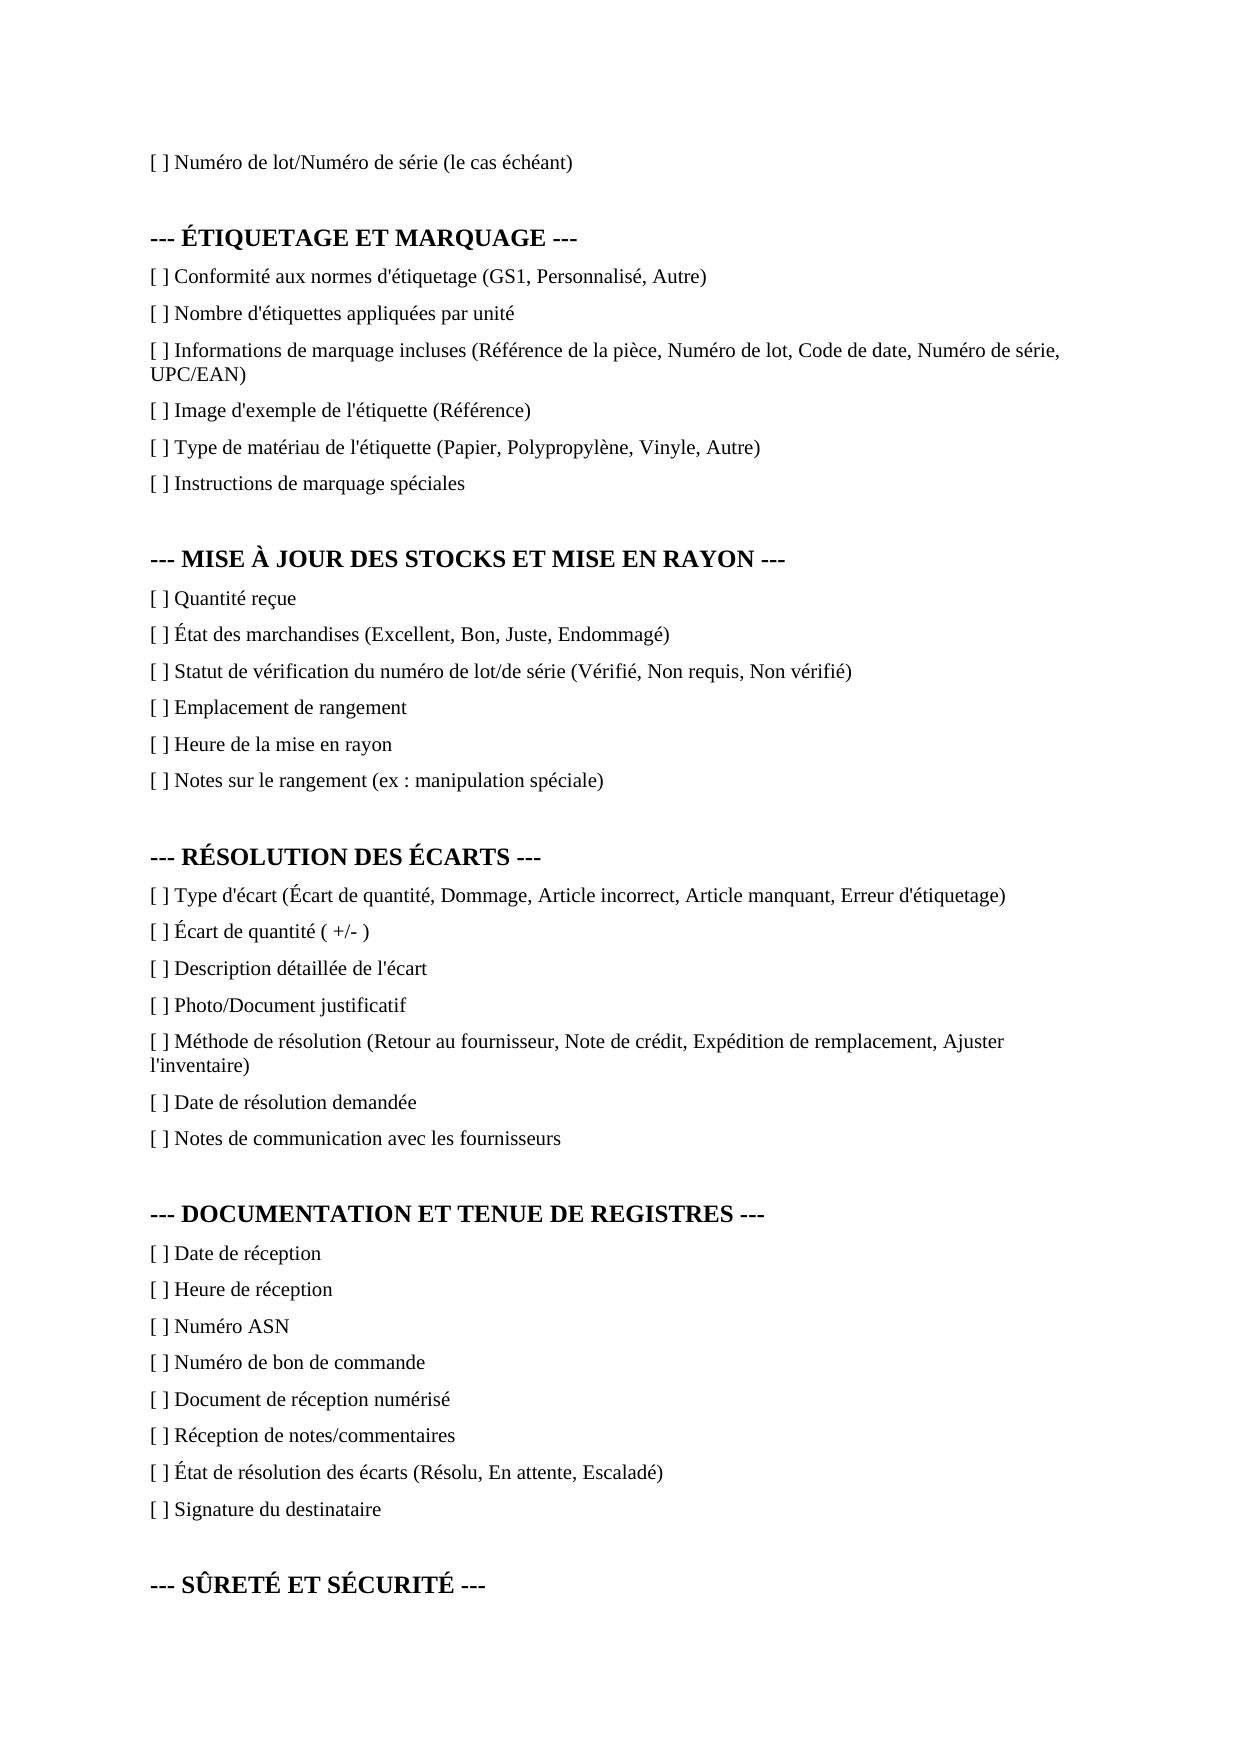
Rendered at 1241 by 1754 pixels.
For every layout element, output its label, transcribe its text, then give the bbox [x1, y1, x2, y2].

text [ ] Notes sur le rangement (ex : manipulation spéciale) [150, 768, 1090, 792]
text [ ] Document de réception numérisé [150, 1387, 1090, 1411]
text [ ] Date de réception [150, 1241, 1090, 1265]
text [ ] Réception de notes/commentaires [150, 1423, 1090, 1447]
text [ ] Nombre d'étiquettes appliquées par unité [150, 301, 1090, 325]
text [ ] État des marchandises (Excellent, Bon, Juste, Endommagé) [150, 622, 1090, 646]
text [ ] Photo/Document justificatif [150, 992, 1090, 1017]
text [ ] Type de matériau de l'étiquette (Papier, Polypropylène, Vinyle, Autre) [150, 435, 1090, 459]
text [ ] Instructions de marquage spéciales [150, 471, 1090, 495]
text [ ] État de résolution des écarts (Résolu, En attente, Escaladé) [150, 1460, 1090, 1484]
text --- SÛRETÉ ET SÉCURITÉ --- [150, 1570, 1090, 1598]
text [ ] Statut de vérification du numéro de lot/de série (Vérifié, Non requis, Non vérifié) [150, 659, 1090, 683]
text --- RÉSOLUTION DES ÉCARTS --- [150, 842, 1090, 870]
text [ ] Méthode de résolution (Retour au fournisseur, Note de crédit, Expédition de remplacement, Ajuster l'inventaire) [150, 1029, 1090, 1077]
text [ ] Signature du destinataire [150, 1497, 1090, 1521]
text --- MISE À JOUR DES STOCKS ET MISE EN RAYON --- [150, 544, 1090, 573]
text [ ] Heure de la mise en rayon [150, 732, 1090, 756]
text [ ] Numéro ASN [150, 1314, 1090, 1338]
text [ ] Notes de communication avec les fournisseurs [150, 1126, 1090, 1150]
text [ ] Écart de quantité ( +/- ) [150, 919, 1090, 943]
text [ ] Numéro de lot/Numéro de série (le cas échéant) [150, 150, 1090, 174]
text [ ] Numéro de bon de commande [150, 1350, 1090, 1374]
text [ ] Date de résolution demandée [150, 1090, 1090, 1114]
text --- ÉTIQUETAGE ET MARQUAGE --- [150, 223, 1090, 252]
text [ ] Quantité reçue [150, 586, 1090, 610]
text [ ] Emplacement de rangement [150, 695, 1090, 719]
text [ ] Description détaillée de l'écart [150, 956, 1090, 980]
text --- DOCUMENTATION ET TENUE DE REGISTRES --- [150, 1199, 1090, 1228]
text [ ] Heure de réception [150, 1277, 1090, 1301]
text [ ] Type d'écart (Écart de quantité, Dommage, Article incorrect, Article manquant, Erreur d'étiquetage) [150, 883, 1090, 907]
text [ ] Image d'exemple de l'étiquette (Référence) [150, 398, 1090, 422]
text [ ] Informations de marquage incluses (Référence de la pièce, Numéro de lot, Code de date, Numéro de série, UPC/EAN) [150, 337, 1090, 386]
text [ ] Conformité aux normes d'étiquetage (GS1, Personnalisé, Autre) [150, 264, 1090, 288]
